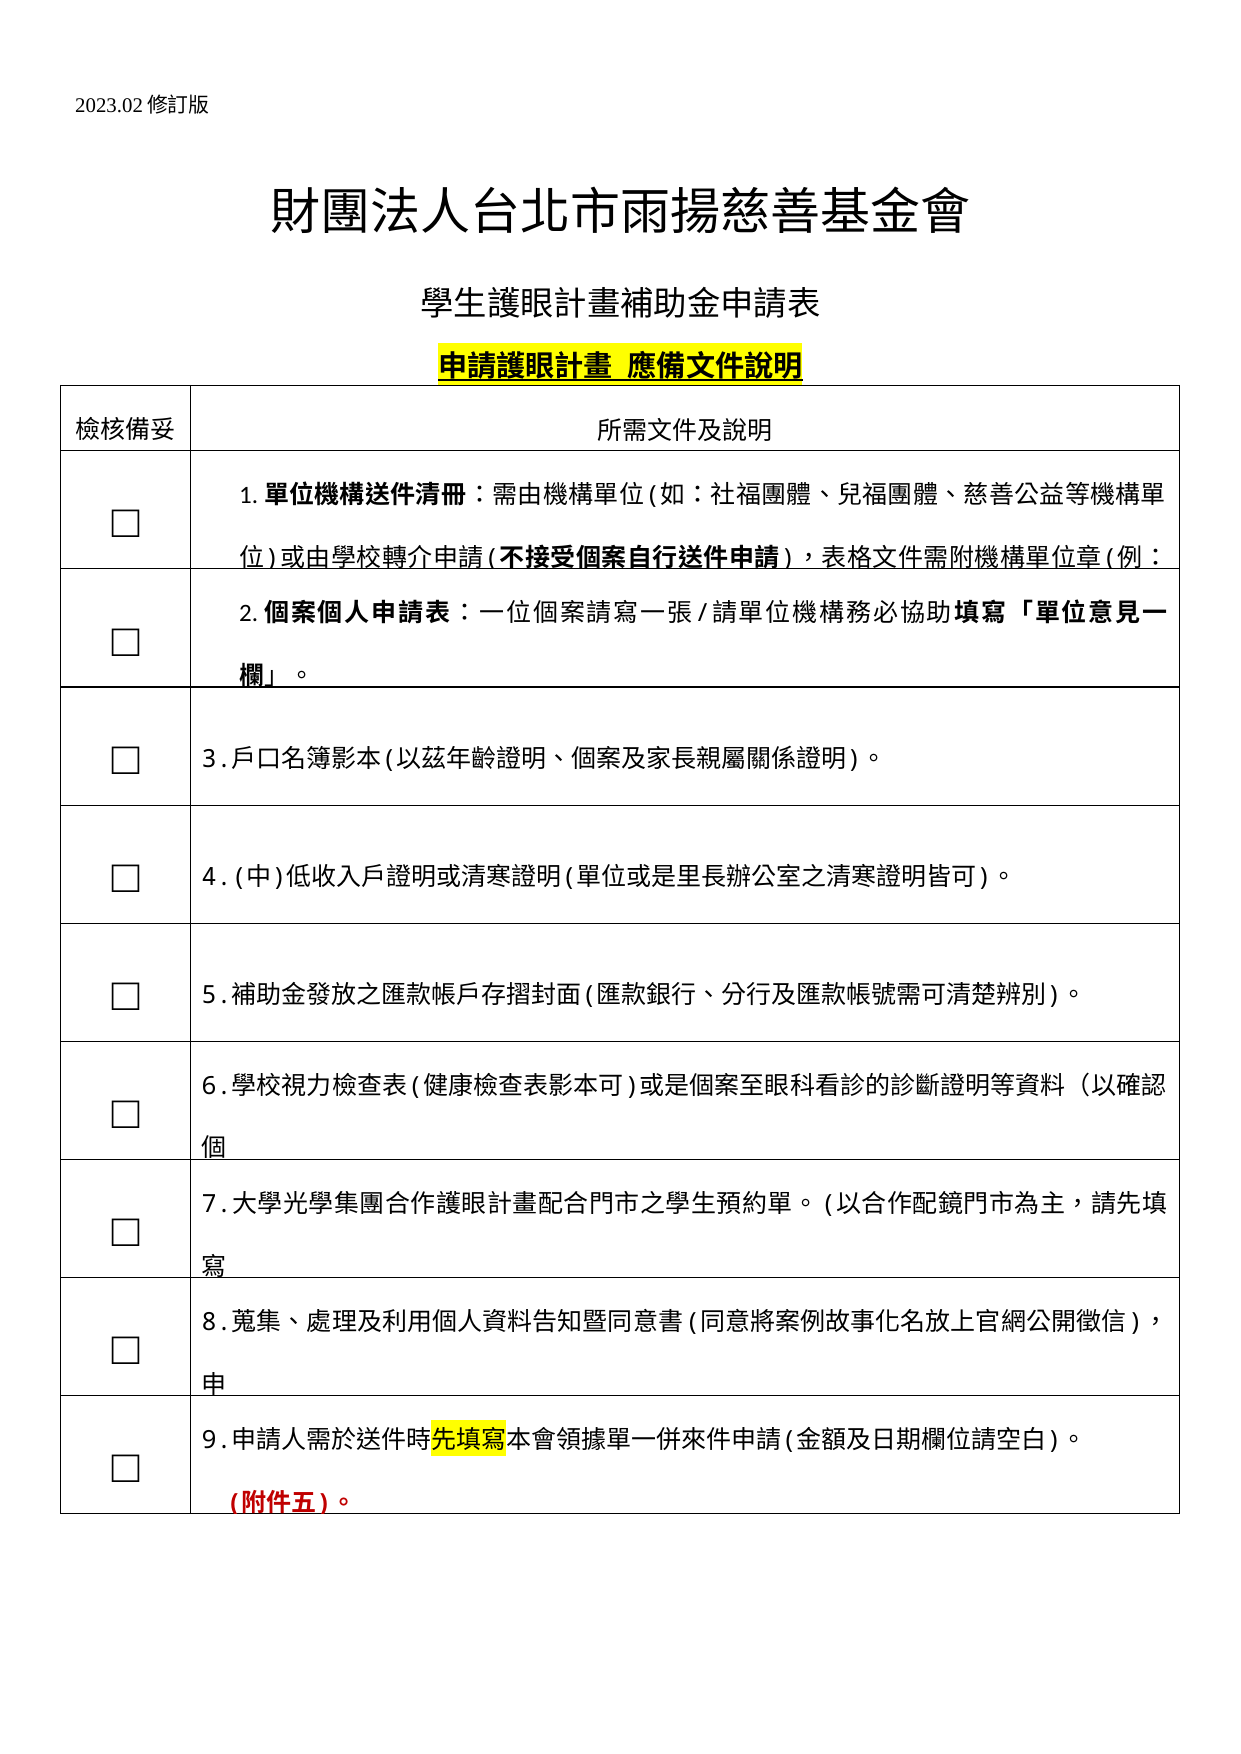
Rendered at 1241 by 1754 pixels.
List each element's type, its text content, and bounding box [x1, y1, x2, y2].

table_cell □ [61, 569, 190, 686]
table_cell □ [61, 1042, 190, 1159]
table_cell □ [61, 924, 190, 1041]
text 財團法人台北市雨揚慈善基金會 [75, 135, 1165, 260]
table_cell □ [61, 1160, 190, 1277]
table_cell □ [61, 1396, 190, 1513]
text 申請護眼計畫 應備文件說明 [75, 322, 1165, 385]
table_header 檢核備妥請打勾 [61, 386, 190, 450]
table_cell 7.大學光學集團合作護眼計畫配合門市之學生預約單。(以合作配鏡門市為主，請先填寫 預約單並與其他資料一併送件至基金會，若通過審核，將有專人與個案家長預約配鏡時 間及說明相關補助流程)。 (附件三)。 [191, 1160, 1179, 1277]
table_cell □ [61, 1278, 190, 1395]
table_cell 6.學校視力檢查表(健康檢查表影本可)或是個案至眼科看診的診斷證明等資料（以確認個 案確實因視力問題有配鏡需求）。 [191, 1042, 1179, 1159]
table_cell 4.(中)低收入戶證明或清寒證明(單位或是里長辦公室之清寒證明皆可)。 [191, 806, 1179, 923]
table_cell 8.蒐集、處理及利用個人資料告知暨同意書(同意將案例故事化名放上官網公開徵信)，申 請人需於送件時一併簽回申請。 (附件四)。 [191, 1278, 1179, 1395]
table_cell □ [61, 806, 190, 923]
table_cell 3.戶口名簿影本(以茲年齡證明、個案及家長親屬關係證明)。 [191, 688, 1179, 804]
table_header 所需文件及說明 [191, 386, 1179, 450]
text 學生護眼計畫補助金申請表 [75, 260, 1165, 322]
table_cell □ [61, 688, 190, 804]
table_cell 單位機構送件清冊：需由機構單位(如：社福團體、兒福團體、慈善公益等機構單位)或由學校轉介申請(不接受個案自行送件申請)，表格文件需附機構單位章(例：學校處室章、單位辦公章等)及承辦人核章資料。 (附件一)。 [191, 451, 1179, 568]
table_cell 9.申請人需於送件時先填寫本會領據單一併來件申請(金額及日期欄位請空白)。 (附件五)。 [191, 1396, 1179, 1513]
table_cell 5.補助金發放之匯款帳戶存摺封面(匯款銀行、分行及匯款帳號需可清楚辨別)。 [191, 924, 1179, 1041]
table_cell □ [61, 451, 190, 568]
table_cell 個案個人申請表：一位個案請寫一張/請單位機構務必協助填寫「單位意見一欄」。 (附件二)。 [191, 569, 1179, 686]
